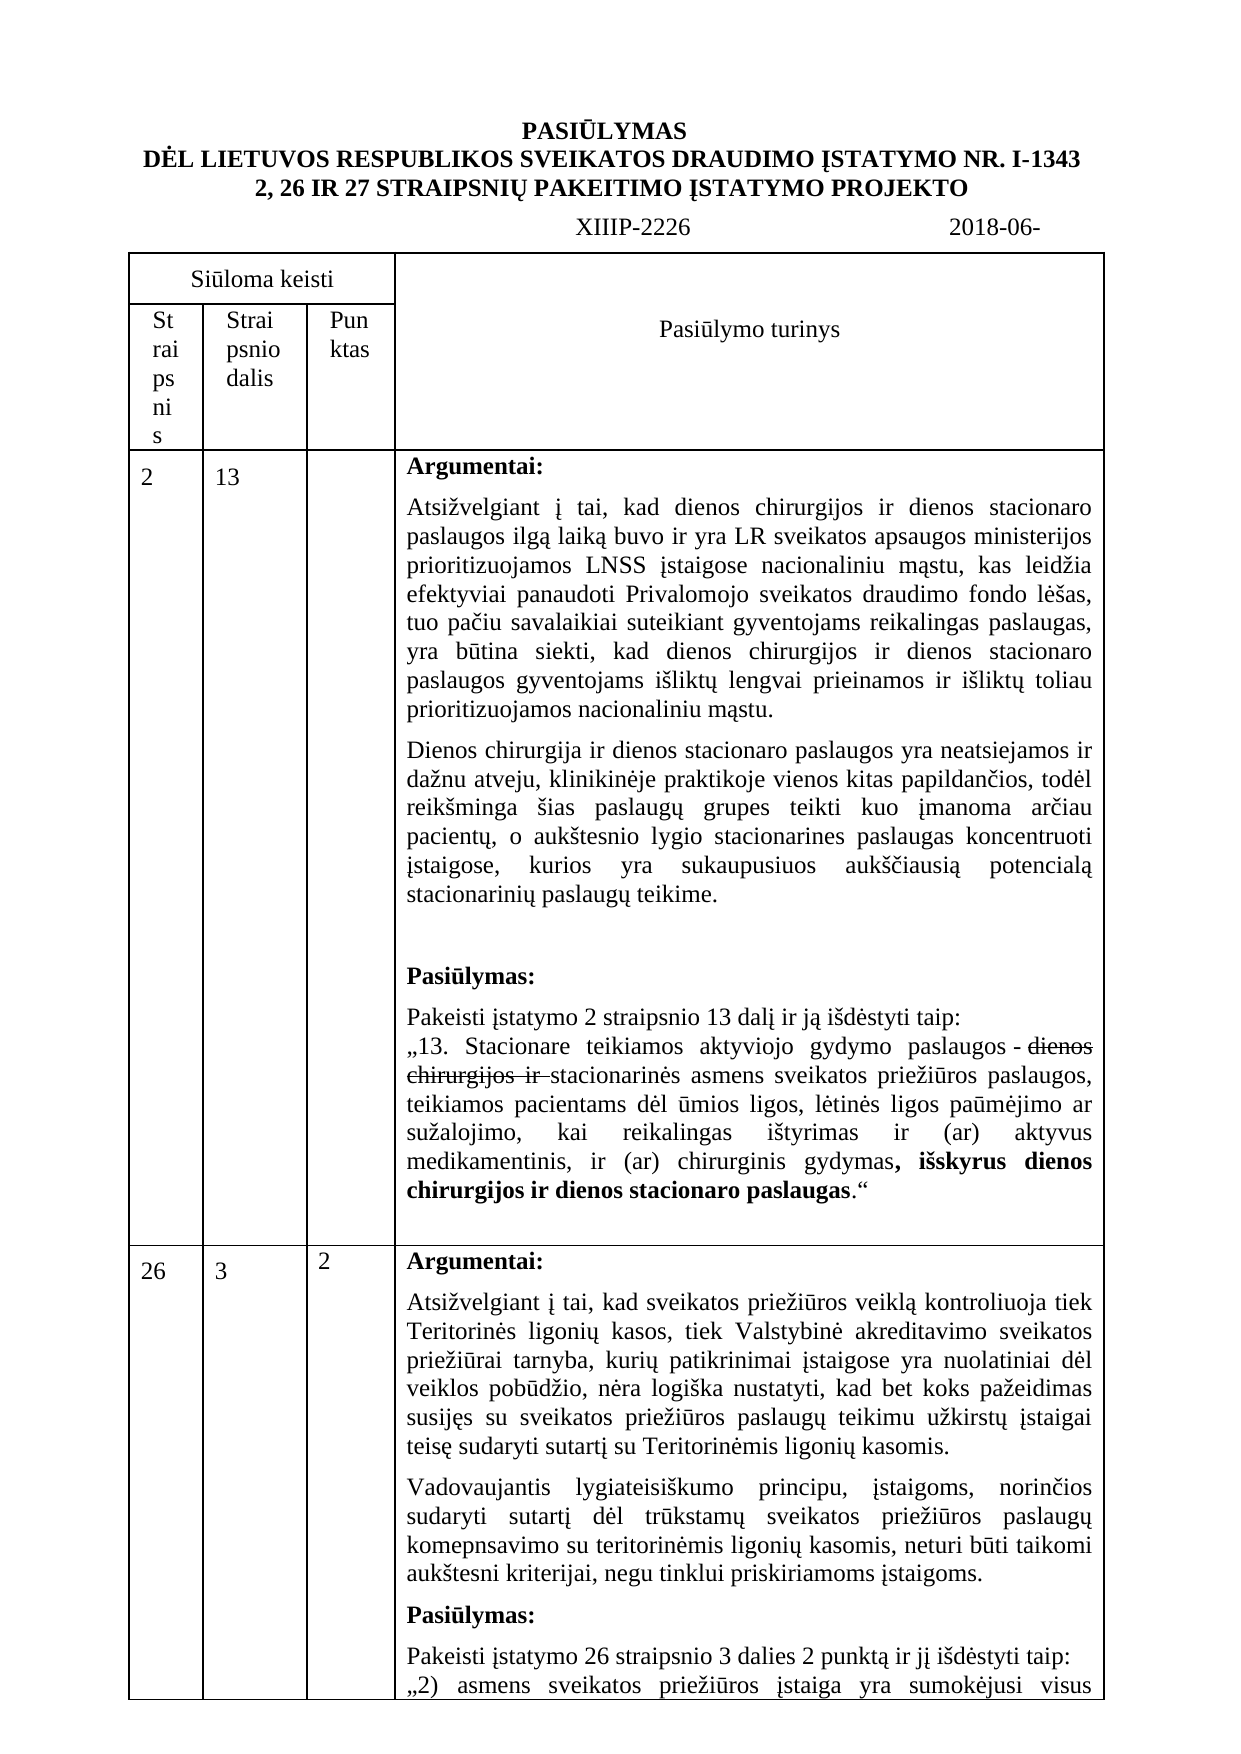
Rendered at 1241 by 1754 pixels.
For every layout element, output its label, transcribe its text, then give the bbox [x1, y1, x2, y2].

table_cell Straipsnio dalis [204, 305, 306, 449]
text DĖL LIETUVOS RESPUBLIKOS SVEIKATOS DRAUDIMO ĮSTATYMO NR. I-1343 2, 26 IR 27 STRAIPSNIŲ PAKEITIMO ĮSTATYMO PROJEKTO [133, 144, 1090, 202]
table_cell Argumentai: Atsižvelgiant į tai, kad dienos chirurgijos ir dienos stacionaro paslaugos ilgą laiką buvo ir yra LR sveikatos apsaugos ministerijos prioritizuojamos LNSS įstaigose nacionaliniu mąstu, kas leidžia efektyviai panaudoti Privalomojo sveikatos draudimo fondo lėšas, tuo pačiu savalaikiai suteikiant gyventojams reikalingas paslaugas, yra būtina siekti, kad dienos chirurgijos ir dienos stacionaro paslaugos gyventojams išliktų lengvai prieinamos ir išliktų toliau prioritizuojamos nacionaliniu mąstu. Dienos chirurgija ir dienos stacionaro paslaugos yra neatsiejamos ir dažnu atveju, klinikinėje praktikoje vienos kitas papildančios, todėl reikšminga šias paslaugų grupes teikti kuo įmanoma arčiau pacientų, o aukštesnio lygio stacionarines paslaugas koncentruoti įstaigose, kurios yra sukaupusiuos aukščiausią potencialą stacionarinių paslaugų teikime. Pasiūlymas: Pakeisti įstatymo 2 straipsnio 13 dalį ir ją išdėstyti taip: „13. Stacionare teikiamos aktyviojo gydymo paslaugos - dienos chirurgijos ir stacionarinės asmens sveikatos priežiūros paslaugos, teikiamos pacientams dėl ūmios ligos, lėtinės ligos paūmėjimo ar sužalojimo, kai reikalingas ištyrimas ir (ar) aktyvus medikamentinis, ir (ar) chirurginis gydymas, išskyrus dienos chirurgijos ir dienos stacionaro paslaugas.“ [396, 451, 1103, 1245]
table_cell 3 [204, 1246, 306, 1698]
table_cell 2 [130, 451, 202, 1245]
text PASIŪLYMAS [118, 116, 1090, 144]
table_cell Argumentai: Atsižvelgiant į tai, kad sveikatos priežiūros veiklą kontroliuoja tiek Teritorinės ligonių kasos, tiek Valstybinė akreditavimo sveikatos priežiūrai tarnyba, kurių patikrinimai įstaigose yra nuolatiniai dėl veiklos pobūdžio, nėra logiška nustatyti, kad bet koks pažeidimas susijęs su sveikatos priežiūros paslaugų teikimu užkirstų įstaigai teisę sudaryti sutartį su Teritorinėmis ligonių kasomis. Vadovaujantis lygiateisiškumo principu, įstaigoms, norinčios sudaryti sutartį dėl trūkstamų sveikatos priežiūros paslaugų komepnsavimo su teritorinėmis ligonių kasomis, neturi būti taikomi aukštesni kriterijai, negu tinklui priskiriamoms įstaigoms. Pasiūlymas: Pakeisti įstatymo 26 straipsnio 3 dalies 2 punktą ir jį išdėstyti taip: „2) asmens sveikatos priežiūros įstaiga yra sumokėjusi visus [396, 1246, 1103, 1698]
table_cell 26 [130, 1246, 202, 1698]
table_cell [308, 451, 394, 1245]
table_cell 2 [308, 1246, 394, 1698]
table_cell Straipsnis [130, 305, 202, 449]
table_cell 13 [204, 451, 306, 1245]
table_header Siūloma keisti [130, 254, 394, 303]
text XIIIP-2226 2018-06- [118, 212, 1090, 241]
table_cell Punktas [308, 305, 394, 449]
table_header Pasiūlymo turinys [396, 254, 1103, 449]
